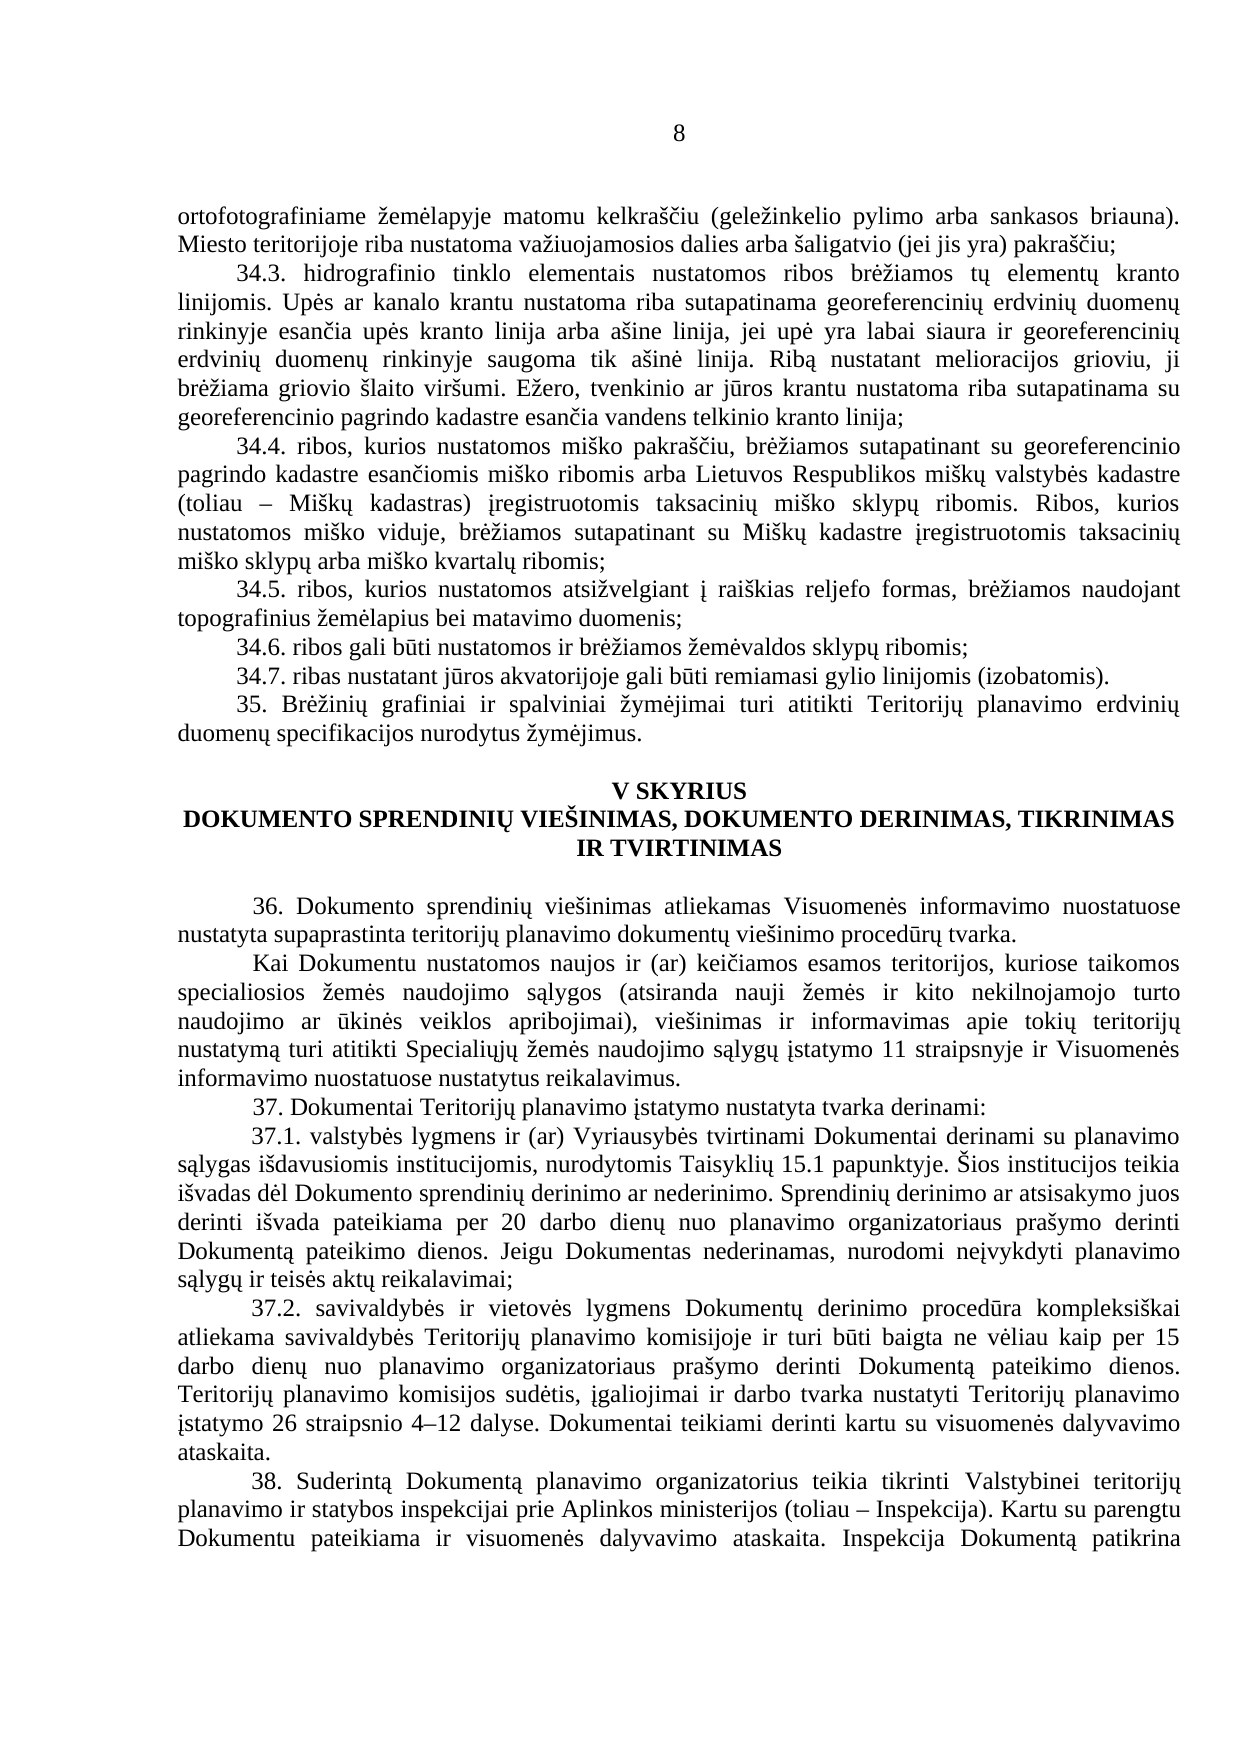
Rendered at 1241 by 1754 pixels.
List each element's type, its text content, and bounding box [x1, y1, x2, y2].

text 34.7. ribas nustatant jūros akvatorijoje gali būti remiamasi gylio linijomis (izobatomis). [177, 661, 1181, 689]
text 35. Brėžinių grafiniai ir spalviniai žymėjimai turi atitikti Teritorijų planavimo erdvinių duomenų specifikacijos nurodytus žymėjimus. [177, 689, 1181, 747]
text DOKUMENTO SPRENDINIŲ VIEŠINIMAS, DOKUMENTO DERINIMAS, TIKRINIMAS IR TVIRTINIMAS [177, 804, 1181, 862]
text Kai Dokumentu nustatomos naujos ir (ar) keičiamos esamos teritorijos, kuriose taikomos specialiosios žemės naudojimo sąlygos (atsiranda nauji žemės ir kito nekilnojamojo turto naudojimo ar ūkinės veiklos apribojimai), viešinimas ir informavimas apie tokių teritorijų nustatymą turi atitikti Specialiųjų žemės naudojimo sąlygų įstatymo 11 straipsnyje ir Visuomenės informavimo nuostatuose nustatytus reikalavimus. [177, 948, 1181, 1092]
text 37.1. valstybės lygmens ir (ar) Vyriausybės tvirtinami Dokumentai derinami su planavimo sąlygas išdavusiomis institucijomis, nurodytomis Taisyklių 15.1 papunktyje. Šios institucijos teikia išvadas dėl Dokumento sprendinių derinimo ar nederinimo. Sprendinių derinimo ar atsisakymo juos derinti išvada pateikiama per 20 darbo dienų nuo planavimo organizatoriaus prašymo derinti Dokumentą pateikimo dienos. Jeigu Dokumentas nederinamas, nurodomi neįvykdyti planavimo sąlygų ir teisės aktų reikalavimai; [177, 1121, 1181, 1293]
text 34.5. ribos, kurios nustatomos atsižvelgiant į raiškias reljefo formas, brėžiamos naudojant topografinius žemėlapius bei matavimo duomenis; [177, 574, 1181, 632]
text 37. Dokumentai Teritorijų planavimo įstatymo nustatyta tvarka derinami: [177, 1092, 1181, 1121]
text V SKYRIUS [177, 776, 1181, 804]
text 34.3. hidrografinio tinklo elementais nustatomos ribos brėžiamos tų elementų kranto linijomis. Upės ar kanalo krantu nustatoma riba sutapatinama georeferencinių erdvinių duomenų rinkinyje esančia upės kranto linija arba ašine linija, jei upė yra labai siaura ir georeferencinių erdvinių duomenų rinkinyje saugoma tik ašinė linija. Ribą nustatant melioracijos grioviu, ji brėžiama griovio šlaito viršumi. Ežero, tvenkinio ar jūros krantu nustatoma riba sutapatinama su georeferencinio pagrindo kadastre esančia vandens telkinio kranto linija; [177, 258, 1181, 431]
text ortofotografiniame žemėlapyje matomu kelkraščiu (geležinkelio pylimo arba sankasos briauna). Miesto teritorijoje riba nustatoma važiuojamosios dalies arba šaligatvio (jei jis yra) pakraščiu; [177, 201, 1181, 258]
text 34.6. ribos gali būti nustatomos ir brėžiamos žemėvaldos sklypų ribomis; [177, 632, 1181, 661]
text 36. Dokumento sprendinių viešinimas atliekamas Visuomenės informavimo nuostatuose nustatyta supaprastinta teritorijų planavimo dokumentų viešinimo procedūrų tvarka. [177, 891, 1181, 948]
text 38. Suderintą Dokumentą planavimo organizatorius teikia tikrinti Valstybinei teritorijų planavimo ir statybos inspekcijai prie Aplinkos ministerijos (toliau – Inspekcija). Kartu su parengtu Dokumentu pateikiama ir visuomenės dalyvavimo ataskaita. Inspekcija Dokumentą patikrina [177, 1466, 1181, 1552]
text 37.2. savivaldybės ir vietovės lygmens Dokumentų derinimo procedūra kompleksiškai atliekama savivaldybės Teritorijų planavimo komisijoje ir turi būti baigta ne vėliau kaip per 15 darbo dienų nuo planavimo organizatoriaus prašymo derinti Dokumentą pateikimo dienos. Teritorijų planavimo komisijos sudėtis, įgaliojimai ir darbo tvarka nustatyti Teritorijų planavimo įstatymo 26 straipsnio 4–12 dalyse. Dokumentai teikiami derinti kartu su visuomenės dalyvavimo ataskaita. [177, 1293, 1181, 1466]
text 34.4. ribos, kurios nustatomos miško pakraščiu, brėžiamos sutapatinant su georeferencinio pagrindo kadastre esančiomis miško ribomis arba Lietuvos Respublikos miškų valstybės kadastre (toliau – Miškų kadastras) įregistruotomis taksacinių miško sklypų ribomis. Ribos, kurios nustatomos miško viduje, brėžiamos sutapatinant su Miškų kadastre įregistruotomis taksacinių miško sklypų arba miško kvartalų ribomis; [177, 431, 1181, 574]
